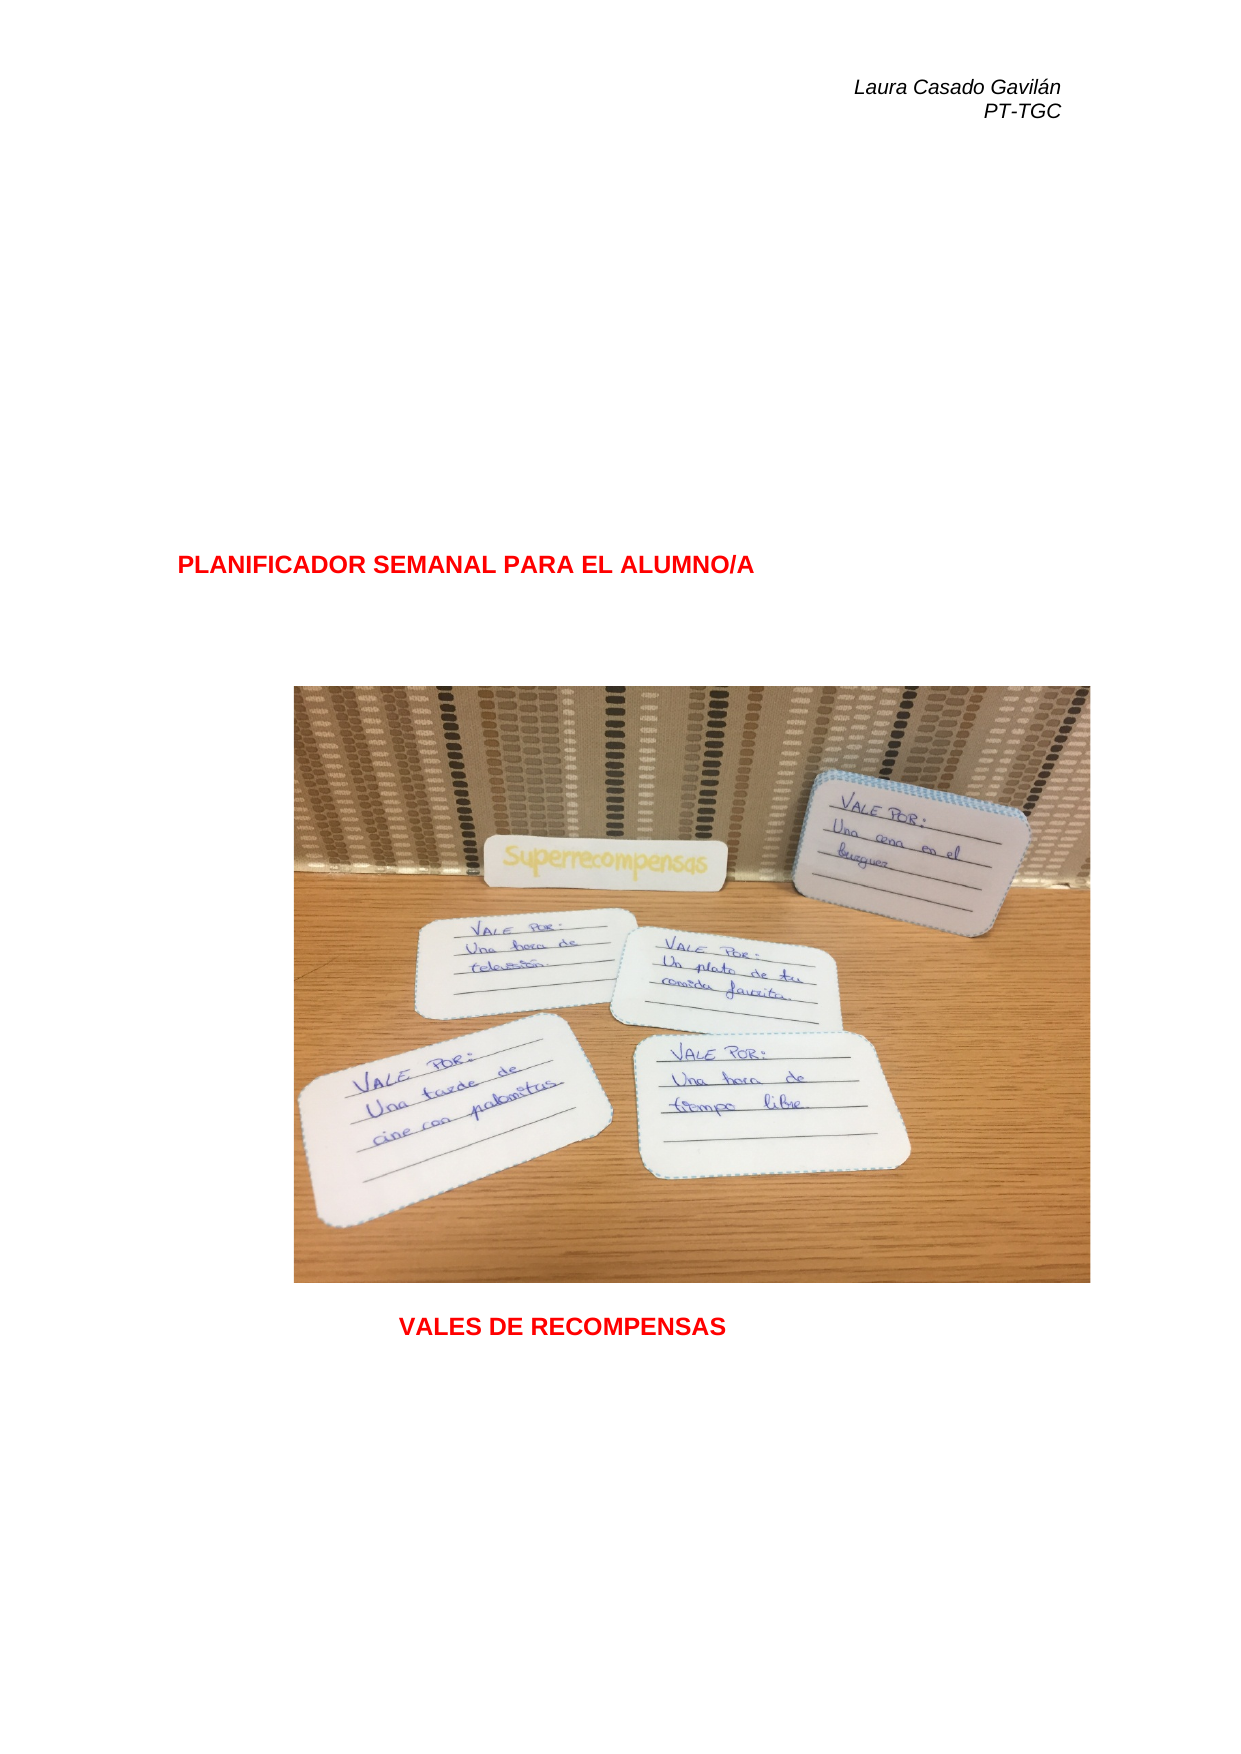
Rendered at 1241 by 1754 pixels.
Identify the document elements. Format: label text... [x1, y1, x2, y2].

text VALES DE RECOMPENSAS [177, 1312, 1063, 1341]
picture [293, 686, 1091, 1283]
text PLANIFICADOR SEMANAL PARA EL ALUMNO/A [177, 550, 1063, 579]
